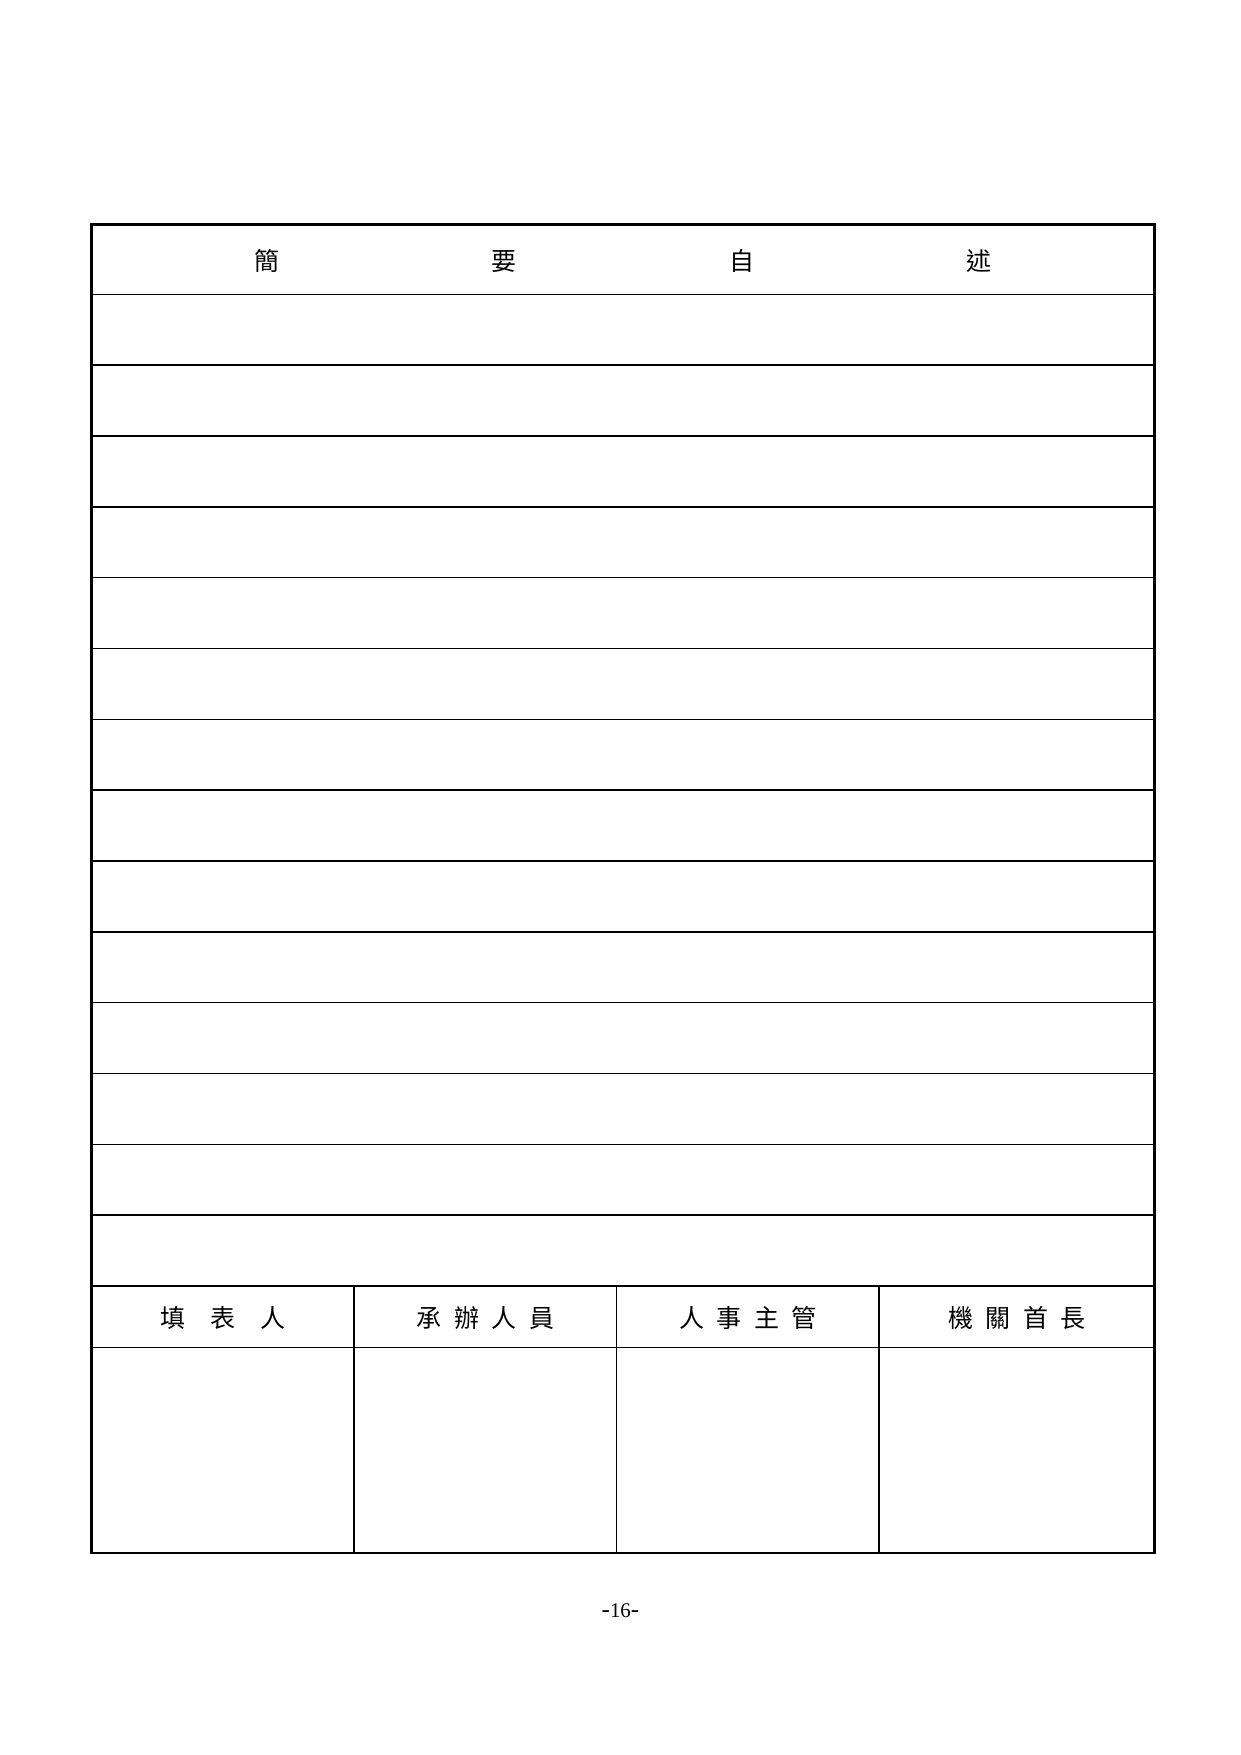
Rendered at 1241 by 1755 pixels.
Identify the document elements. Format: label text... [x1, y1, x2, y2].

table_cell [93, 1074, 1153, 1143]
table_cell 承 辦 人 員 [355, 1287, 616, 1346]
table_cell 人 事 主 管 [617, 1287, 878, 1346]
table_header 簡 要 自 述 [93, 226, 1153, 293]
table_cell [93, 1003, 1153, 1073]
table_cell [93, 1348, 353, 1552]
table_cell [93, 862, 1153, 931]
table_cell [93, 437, 1153, 506]
table_cell [93, 1145, 1153, 1214]
table_cell [93, 578, 1153, 648]
table_cell [93, 1216, 1153, 1285]
table_cell [93, 508, 1153, 577]
table_cell [93, 791, 1153, 860]
table_cell [355, 1348, 616, 1552]
table_cell [93, 295, 1153, 364]
table_cell [93, 933, 1153, 1002]
table_cell [93, 649, 1153, 718]
table_cell [617, 1348, 878, 1552]
table_cell [93, 366, 1153, 435]
table_cell [93, 720, 1153, 789]
table_cell 填 表 人 [93, 1287, 353, 1346]
table_cell 機 關 首 長 [880, 1287, 1153, 1346]
table_cell [880, 1348, 1153, 1552]
